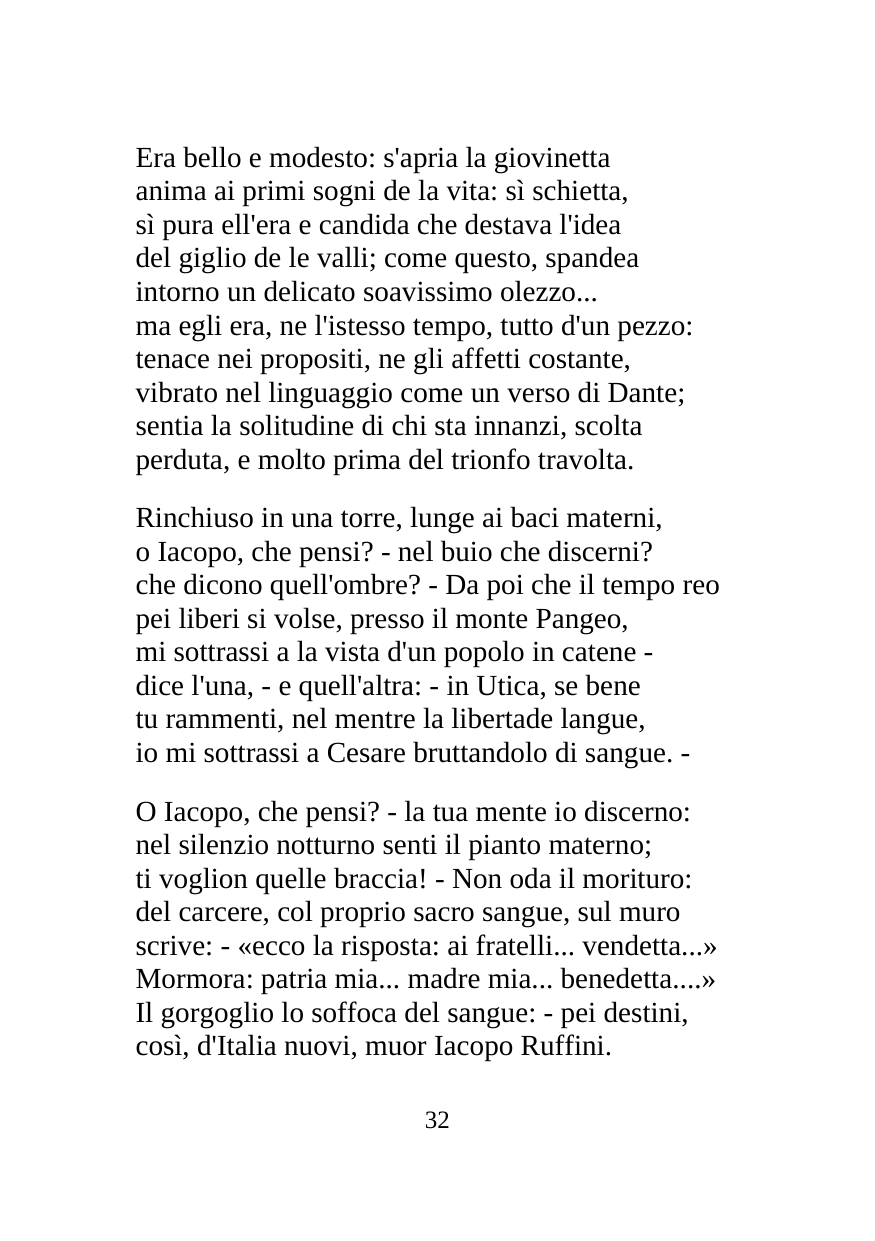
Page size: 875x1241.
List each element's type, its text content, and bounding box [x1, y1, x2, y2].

text Era bello e modesto: s'apria la giovinetta anima ai primi sogni de la vita: sì schietta, sì pura ell'era e candida che destava l'idea del giglio de le valli; come questo, spandea intorno un delicato soavissimo olezzo... ma egli era, ne l'istesso tempo, tutto d'un pezzo: tenace nei propositi, ne gli affetti costante, vibrato nel linguaggio come un verso di Dante; sentia la solitudine di chi sta innanzi, scolta perduta, e molto prima del trionfo travolta. [135, 140, 768, 475]
text Rinchiuso in una torre, lunge ai baci materni, o Iacopo, che pensi? - nel buio che discerni? che dicono quell'ombre? - Da poi che il tempo reo pei liberi si volse, presso il monte Pangeo, mi sottrassi a la vista d'un popolo in catene - dice l'una, - e quell'altra: - in Utica, se bene tu rammenti, nel mentre la libertade langue, io mi sottrassi a Cesare bruttandolo di sangue. - [135, 500, 768, 769]
text O Iacopo, che pensi? - la tua mente io discerno: nel silenzio notturno senti il pianto materno; ti voglion quelle braccia! - Non oda il morituro: del carcere, col proprio sacro sangue, sul muro scrive: - «ecco la risposta: ai fratelli... vendetta...» Mormora: patria mia... madre mia... benedetta....» Il gorgoglio lo soffoca del sangue: - pei destini, così, d'Italia nuovi, muor Iacopo Ruffini. [135, 794, 768, 1062]
